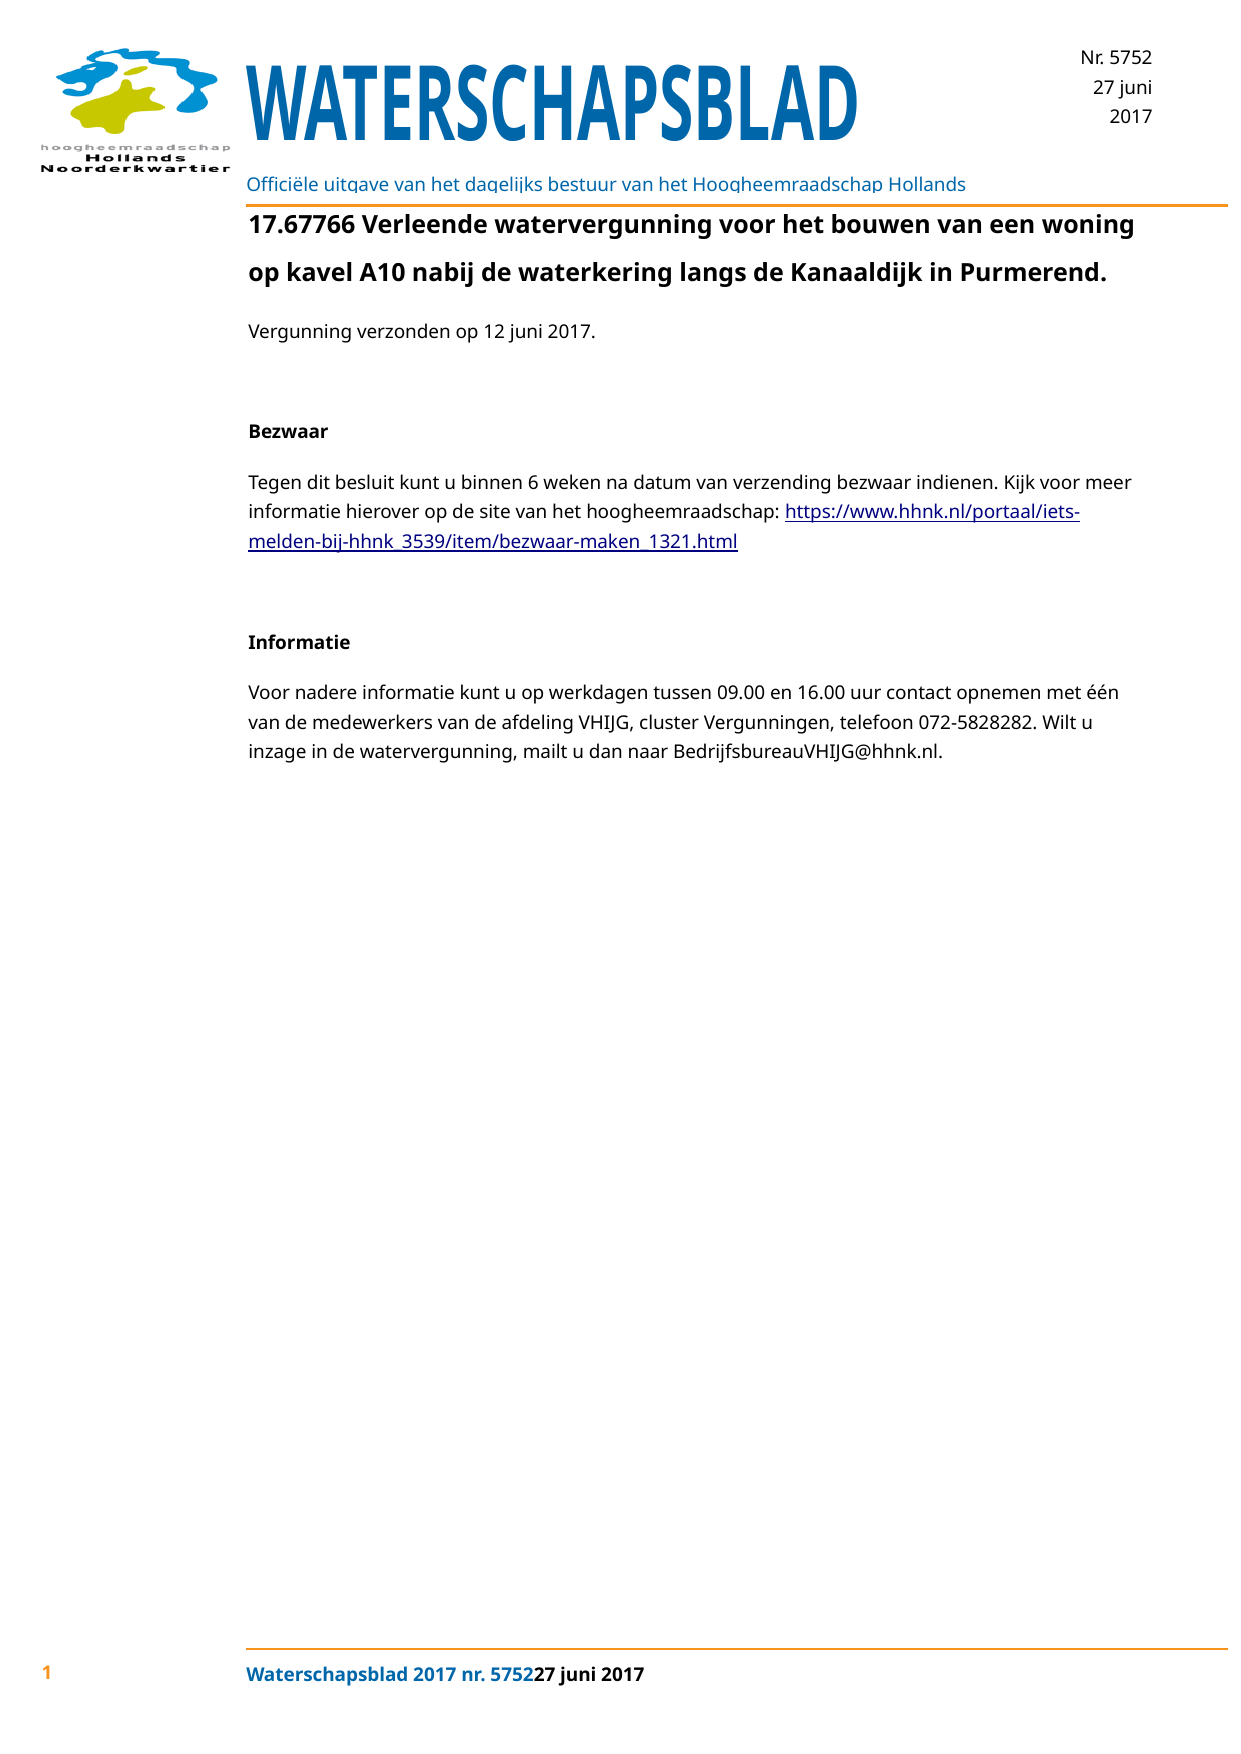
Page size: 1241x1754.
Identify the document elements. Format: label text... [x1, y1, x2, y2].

text Tegen dit besluit kunt u binnen 6 weken na datum van verzending bezwaar indienen. Kijk voor meer informatie hierover op de site van het hoogheemraadschap: https://www.hhnk.nl/portaal/iets-melden-bij-hhnk_3539/item/bezwaar-maken_1321.html [248, 469, 1152, 554]
text Vergunning verzonden op 12 juni 2017. [248, 318, 1152, 344]
text Informatie [248, 629, 1152, 655]
text 17.67766 Verleende watervergunning voor het bouwen van een woning op kavel A10 nabij de waterkering langs de Kanaaldijk in Purmerend. [248, 207, 1152, 288]
text Bezwaar [248, 419, 1152, 444]
text Voor nadere informatie kunt u op werkdagen tussen 09.00 en 16.00 uur contact opnemen met één van de medewerkers van de afdeling VHIJG, cluster Vergunningen, telefoon 072-5828282. Wilt u inzage in de watervergunning, mailt u dan naar BedrijfsbureauVHIJG@hhnk.nl. [248, 679, 1152, 764]
picture [41, 47, 231, 172]
